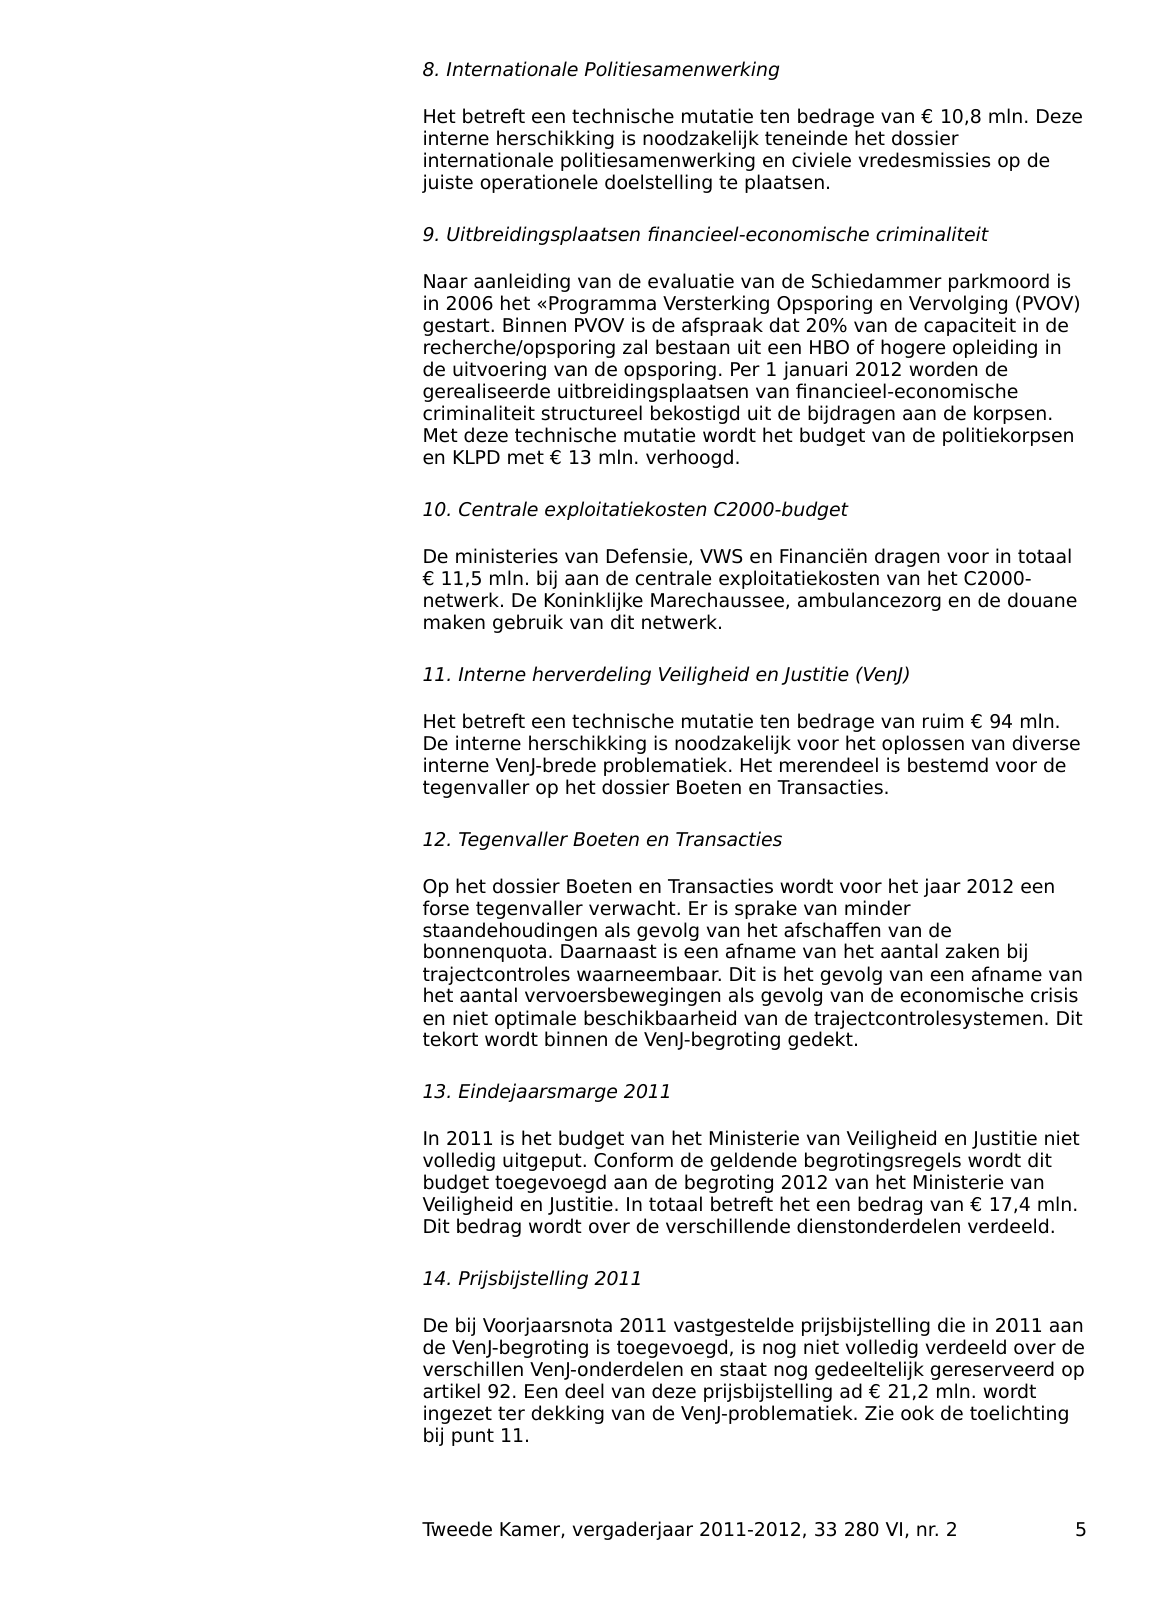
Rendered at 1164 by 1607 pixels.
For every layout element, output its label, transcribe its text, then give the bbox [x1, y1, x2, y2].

text In 2011 is het budget van het Ministerie van Veiligheid en Justitie niet volledig uitgeput. Conform de geldende begrotingsregels wordt dit budget toegevoegd aan de begroting 2012 van het Ministerie van Veiligheid en Justitie. In totaal betreft het een bedrag van € 17,4 mln. Dit bedrag wordt over de verschillende dienstonderdelen verdeeld. [422, 1128, 1087, 1238]
text Het betreft een technische mutatie ten bedrage van ruim € 94 mln. De interne herschikking is noodzakelijk voor het oplossen van diverse interne VenJ-brede problematiek. Het merendeel is bestemd voor de tegenvaller op het dossier Boeten en Transacties. [422, 711, 1087, 798]
text Op het dossier Boeten en Transacties wordt voor het jaar 2012 een forse tegenvaller verwacht. Er is sprake van minder staandehoudingen als gevolg van het afschaffen van de bonnenquota. Daarnaast is een afname van het aantal zaken bij trajectcontroles waarneembaar. Dit is het gevolg van een afname van het aantal vervoersbewegingen als gevolg van de economische crisis en niet optimale beschikbaarheid van de trajectcontrolesystemen. Dit tekort wordt binnen de VenJ-begroting gedekt. [422, 876, 1087, 1051]
subtitle 8. Internationale Politiesamenwerking [422, 59, 1087, 81]
text De ministeries van Defensie, VWS en Financiën dragen voor in totaal € 11,5 mln. bij aan de centrale exploitatiekosten van het C2000-netwerk. De Koninklijke Marechaussee, ambulancezorg en de douane maken gebruik van dit netwerk. [422, 546, 1087, 634]
text De bij Voorjaarsnota 2011 vastgestelde prijsbijstelling die in 2011 aan de VenJ-begroting is toegevoegd, is nog niet volledig verdeeld over de verschillen VenJ-onderdelen en staat nog gedeeltelijk gereserveerd op artikel 92. Een deel van deze prijsbijstelling ad € 21,2 mln. wordt ingezet ter dekking van de VenJ-problematiek. Zie ook de toelichting bij punt 11. [422, 1315, 1087, 1447]
subtitle 14. Prijsbijstelling 2011 [422, 1268, 1087, 1290]
subtitle 11. Interne herverdeling Veiligheid en Justitie (VenJ) [422, 664, 1087, 686]
subtitle 13. Eindejaarsmarge 2011 [422, 1081, 1087, 1103]
subtitle 9. Uitbreidingsplaatsen financieel-economische criminaliteit [422, 224, 1087, 246]
text Het betreft een technische mutatie ten bedrage van € 10,8 mln. Deze interne herschikking is noodzakelijk teneinde het dossier internationale politiesamenwerking en civiele vredesmissies op de juiste operationele doelstelling te plaatsen. [422, 106, 1087, 194]
subtitle 10. Centrale exploitatiekosten C2000-budget [422, 499, 1087, 521]
subtitle 12. Tegenvaller Boeten en Transacties [422, 828, 1087, 851]
text Naar aanleiding van de evaluatie van de Schiedammer parkmoord is in 2006 het «Programma Versterking Opsporing en Vervolging (PVOV) gestart. Binnen PVOV is de afspraak dat 20% van de capaciteit in de recherche/opsporing zal bestaan uit een HBO of hogere opleiding in de uitvoering van de opsporing. Per 1 januari 2012 worden de gerealiseerde uitbreidingsplaatsen van financieel-economische criminaliteit structureel bekostigd uit de bijdragen aan de korpsen. Met deze technische mutatie wordt het budget van de politiekorpsen en KLPD met € 13 mln. verhoogd. [422, 271, 1087, 469]
